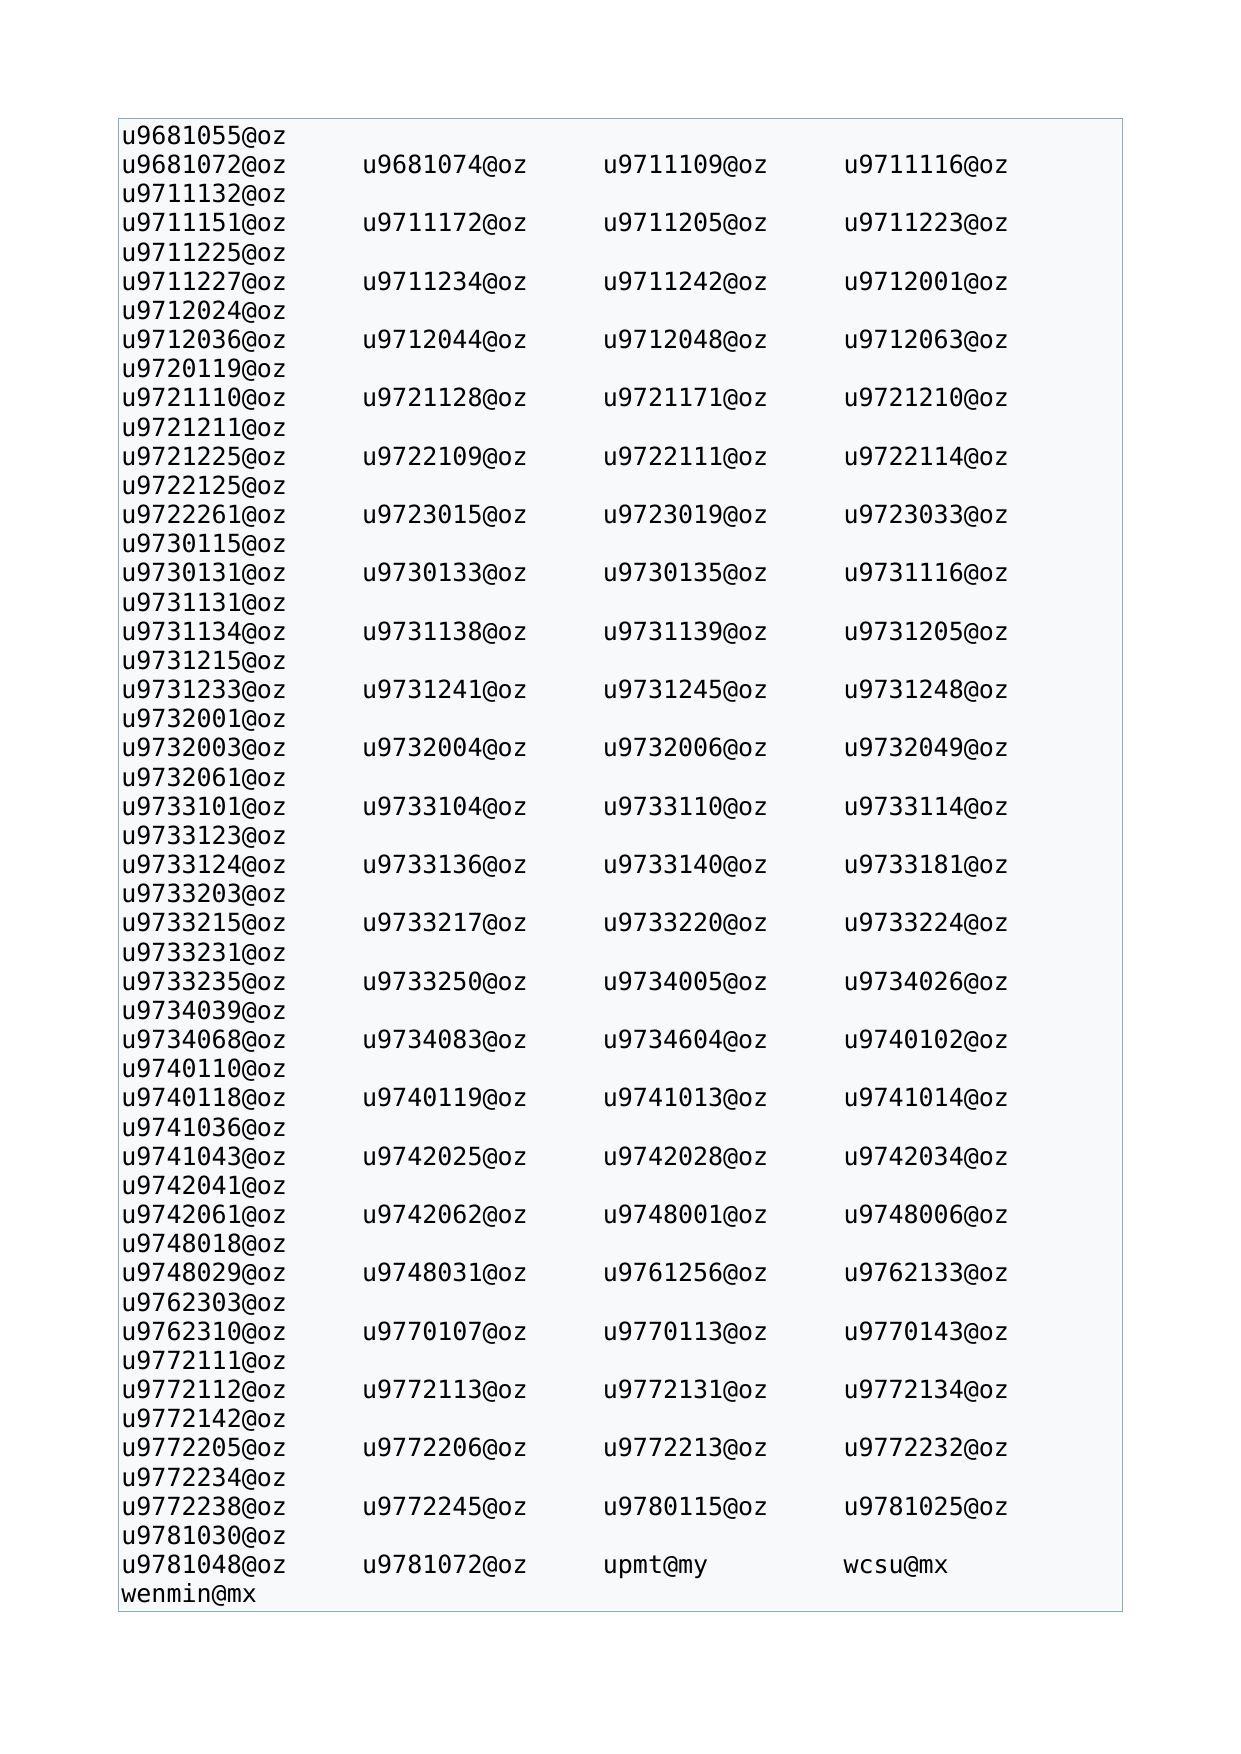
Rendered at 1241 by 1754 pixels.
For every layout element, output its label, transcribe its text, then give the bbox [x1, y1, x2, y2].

text u9681055@oz u9681072@oz u9681074@oz u9711109@oz u9711116@oz u9711132@oz u9711151@oz u9711172@oz u9711205@oz u9711223@oz u9711225@oz u9711227@oz u9711234@oz u9711242@oz u9712001@oz u9712024@oz u9712036@oz u9712044@oz u9712048@oz u9712063@oz u9720119@oz u9721110@oz u9721128@oz u9721171@oz u9721210@oz u9721211@oz u9721225@oz u9722109@oz u9722111@oz u9722114@oz u9722125@oz u9722261@oz u9723015@oz u9723019@oz u9723033@oz u9730115@oz u9730131@oz u9730133@oz u9730135@oz u9731116@oz u9731131@oz u9731134@oz u9731138@oz u9731139@oz u9731205@oz u9731215@oz u9731233@oz u9731241@oz u9731245@oz u9731248@oz u9732001@oz u9732003@oz u9732004@oz u9732006@oz u9732049@oz u9732061@oz u9733101@oz u9733104@oz u9733110@oz u9733114@oz u9733123@oz u9733124@oz u9733136@oz u9733140@oz u9733181@oz u9733203@oz u9733215@oz u9733217@oz u9733220@oz u9733224@oz u9733231@oz u9733235@oz u9733250@oz u9734005@oz u9734026@oz u9734039@oz u9734068@oz u9734083@oz u9734604@oz u9740102@oz u9740110@oz u9740118@oz u9740119@oz u9741013@oz u9741014@oz u9741036@oz u9741043@oz u9742025@oz u9742028@oz u9742034@oz u9742041@oz u9742061@oz u9742062@oz u9748001@oz u9748006@oz u9748018@oz u9748029@oz u9748031@oz u9761256@oz u9762133@oz u9762303@oz u9762310@oz u9770107@oz u9770113@oz u9770143@oz u9772111@oz u9772112@oz u9772113@oz u9772131@oz u9772134@oz u9772142@oz u9772205@oz u9772206@oz u9772213@oz u9772232@oz u9772234@oz u9772238@oz u9772245@oz u9780115@oz u9781025@oz u9781030@oz u9781048@oz u9781072@oz upmt@my wcsu@mx wenmin@mx [119, 119, 1122, 1611]
